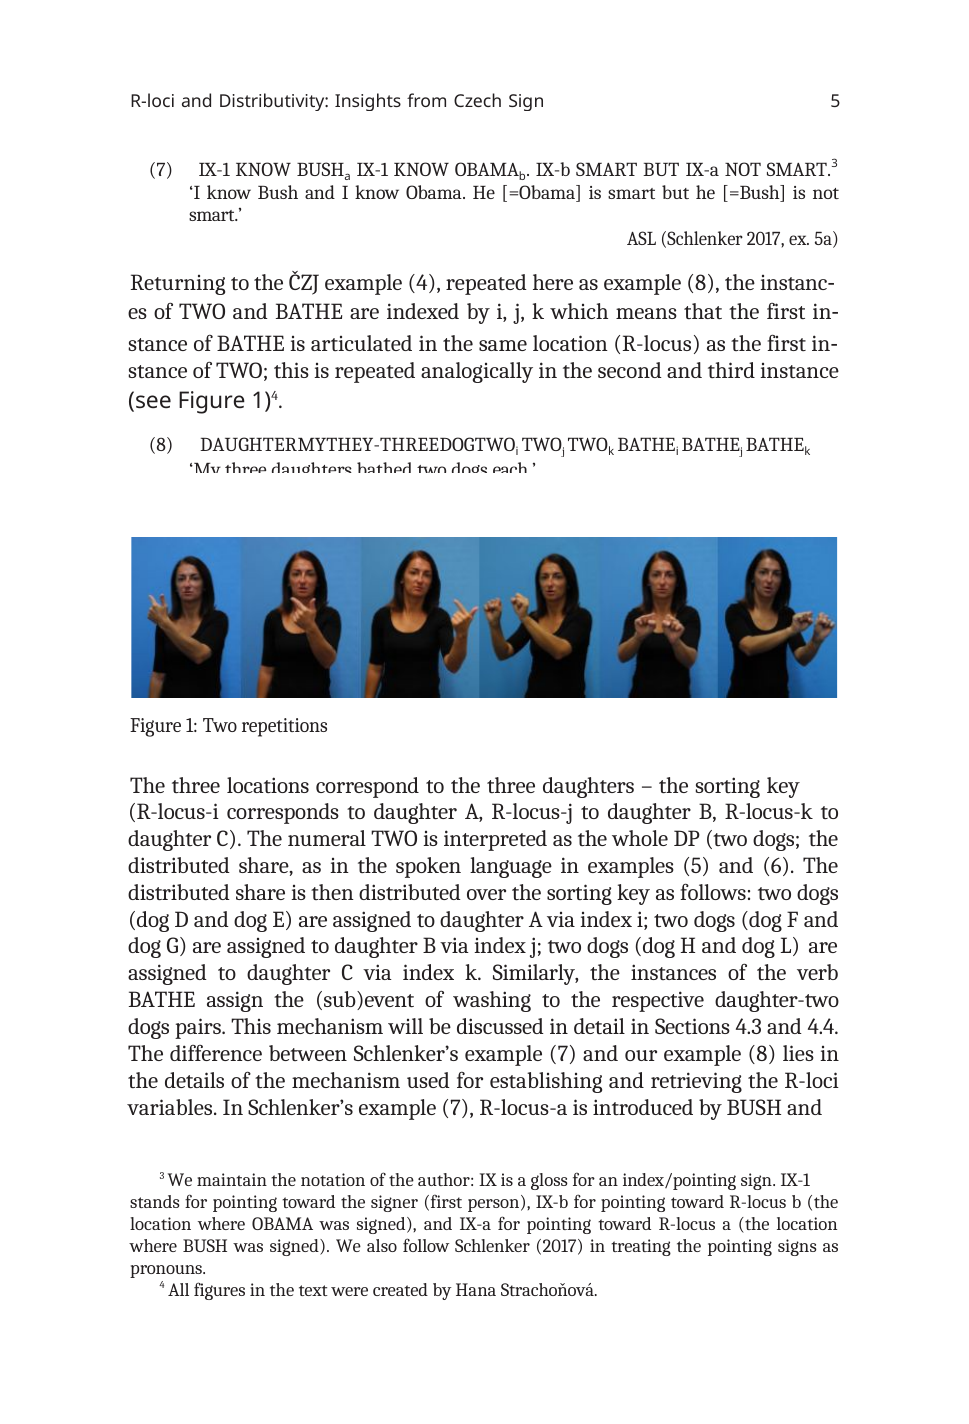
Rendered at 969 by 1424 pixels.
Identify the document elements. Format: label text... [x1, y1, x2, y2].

text 3 We maintain the notation of the author: IX is a gloss for an index/pointing sign. IX-1 [130, 1170, 841, 1191]
text es of TWO and BATHE are indexed by i, j, k which means that the first in- stance of BATHE is articulated in the same location (R-locus) as the first in- stance of TWO; this is repeated analogically in the second and third instance (see Figure 1)4. [128, 295, 839, 415]
text Returning to the ČZJ example (4), repeated here as example (8), the instanc- [130, 269, 841, 295]
text ASL (Schlenker 2017, ex. 5a) [147, 228, 839, 251]
text stands for pointing toward the signer (first person), IX-b for pointing toward R-locus b (the location where OBAMA was signed), and IX-a for pointing toward R-locus a (the location where BUSH was signed). We also follow Schlenker (2017) in treating the pointing signs as pronouns. [130, 1191, 839, 1279]
text (7) IX-1 KNOW BUSHa IX-1 KNOW OBAMAb. IX-b SMART BUT IX-a NOT SMART.3 ‘I know Bush and I know Obama. He [=Obama] is smart but he [=Bush] is not smart.’ [148, 153, 839, 227]
text The three locations correspond to the three daughters – the sorting key [130, 773, 841, 798]
text (8) DAUGHTERMYTHEY-THREEDOGTWOi TWOj TWOk BATHEi BATHEj BATHEk ‘My three daughters bathed two dogs each.’ [148, 432, 839, 472]
text R-loci and Distributivity: Insights from Czech Sign Language [130, 89, 583, 111]
text 4 All figures in the text were created by Hana Strachoňová. [159, 1279, 841, 1301]
text (R-locus-i corresponds to daughter A, R-locus-j to daughter B, R-locus-k to daughter C). The numeral TWO is interpreted as the whole DP (two dogs; the distributed share, as in the spoken language in examples (5) and (6). The distributed share is then distributed over the sorting key as follows: two dogs (dog D and dog E) are assigned to daughter A via index i; two dogs (dog F and dog G) are assigned to daughter B via index j; two dogs (dog H and dog L) are assigned to daughter C via index k. Similarly, the instances of the verb BATHE assign the (sub)event of washing to the respective daughter-two dogs pairs. This mechanism will be discussed in detail in Sections 4.3 and 4.4. The difference between Schlenker’s example (7) and our example (8) lies in the details of the mechanism used for establishing and retrieving the R-loci variables. In Schlenker’s example (7), R-locus-a is introduced by BUSH and [128, 799, 839, 1121]
text Figure 1: Two repetitions [130, 714, 345, 737]
text 5 [830, 89, 841, 111]
